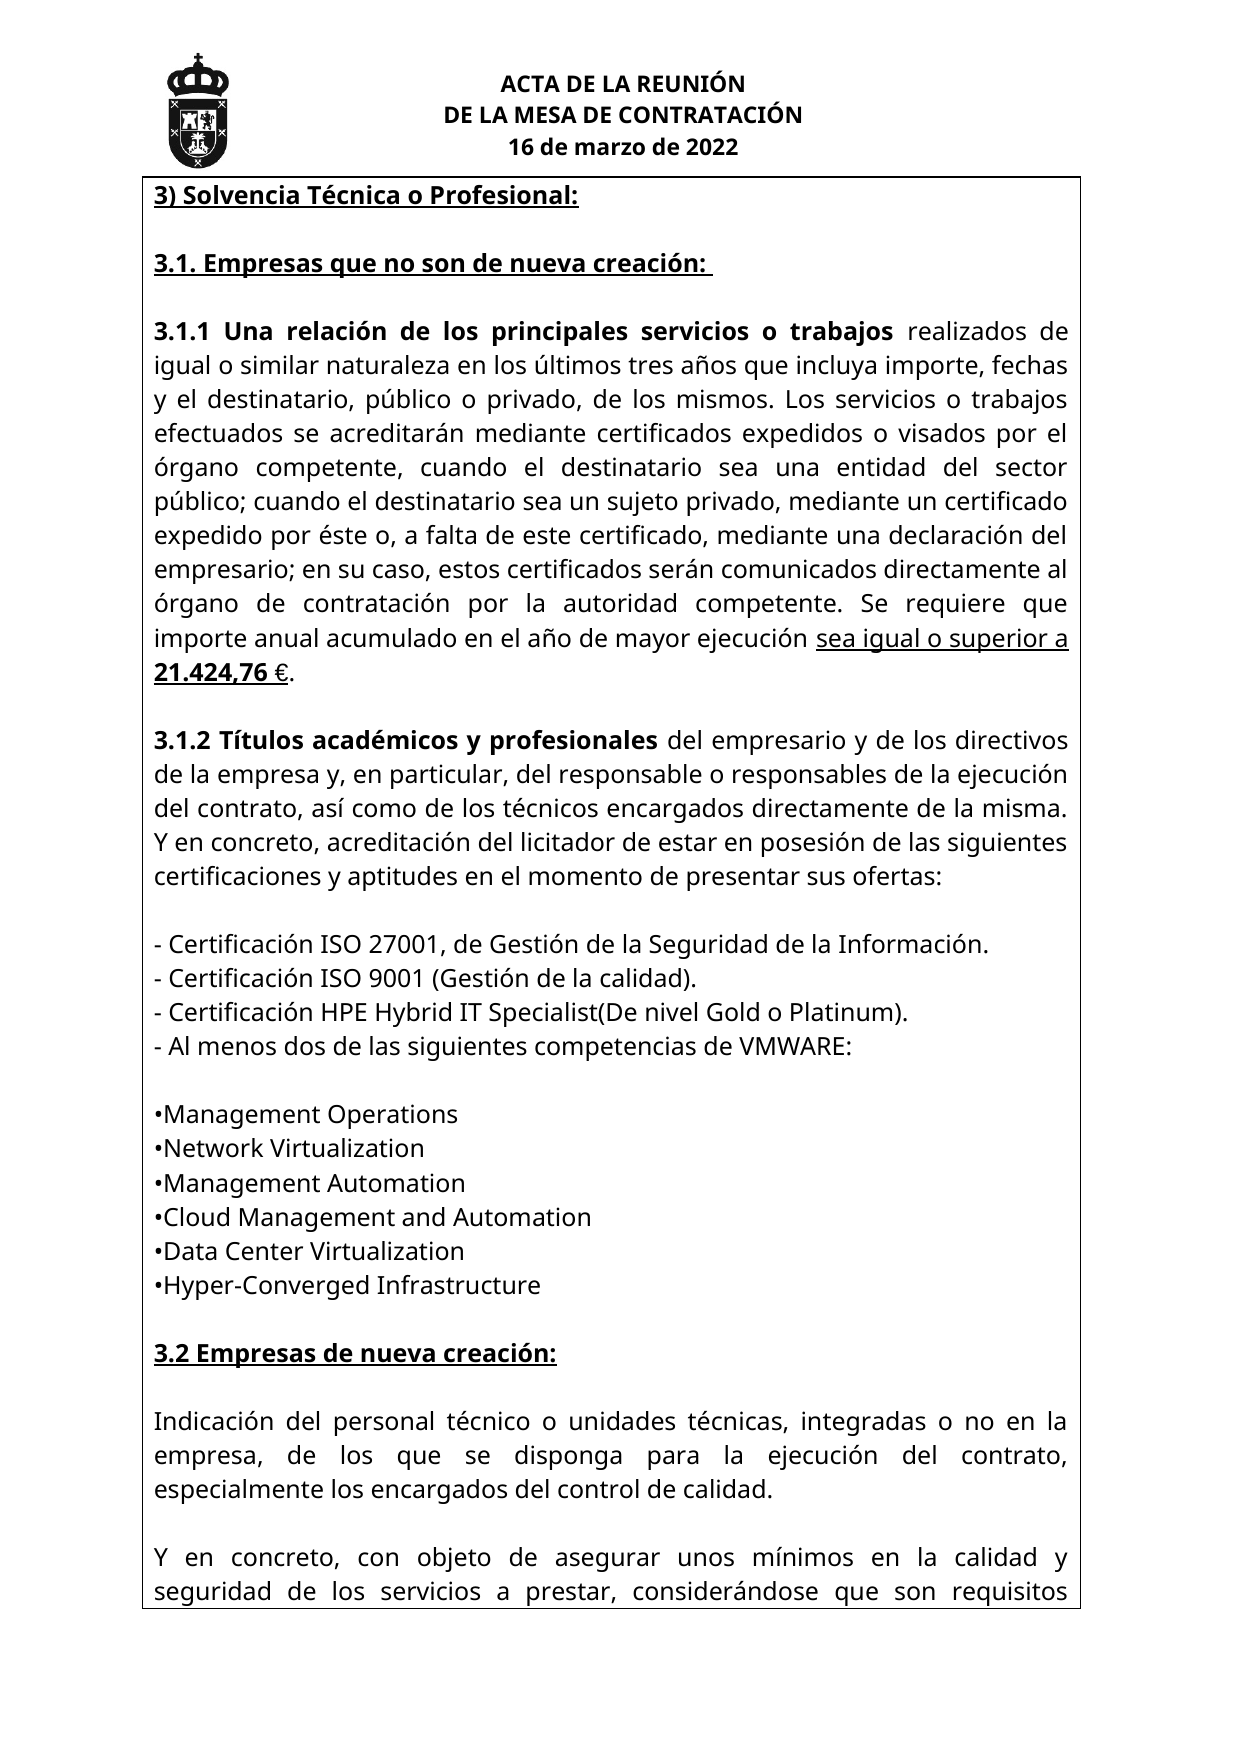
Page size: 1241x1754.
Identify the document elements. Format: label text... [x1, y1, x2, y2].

table_header 3) Solvencia Técnica o Profesional: 3.1. Empresas que no son de nueva creación: 3.1.1 Una relación de los principales servicios o trabajos realizados de igual o similar naturaleza en los últimos tres años que incluya importe, fechas y el destinatario, público o privado, de los mismos. Los servicios o trabajos efectuados se acreditarán mediante certificados expedidos o visados por el órgano competente, cuando el destinatario sea una entidad del sector público; cuando el destinatario sea un sujeto privado, mediante un certificado expedido por éste o, a falta de este certificado, mediante una declaración del empresario; en su caso, estos certificados serán comunicados directamente al órgano de contratación por la autoridad competente. Se requiere que importe anual acumulado en el año de mayor ejecución sea igual o superior a 21.424,76 €. 3.1.2 Títulos académicos y profesionales del empresario y de los directivos de la empresa y, en particular, del responsable o responsables de la ejecución del contrato, así como de los técnicos encargados directamente de la misma. Y en concreto, acreditación del licitador de estar en posesión de las siguientes certificaciones y aptitudes en el momento de presentar sus ofertas: - Certificación ISO 27001, de Gestión de la Seguridad de la Información. - Certificación ISO 9001 (Gestión de la calidad). - Certificación HPE Hybrid IT Specialist(De nivel Gold o Platinum). - Al menos dos de las siguientes competencias de VMWARE: •Management Operations •Network Virtualization •Management Automation •Cloud Management and Automation •Data Center Virtualization •Hyper-Converged Infrastructure 3.2 Empresas de nueva creación: Indicación del personal técnico o unidades técnicas, integradas o no en la empresa, de los que se disponga para la ejecución del contrato, especialmente los encargados del control de calidad. Y en concreto, con objeto de asegurar unos mínimos en la calidad y seguridad de los servicios a prestar, considerándose que son requisitos [143, 178, 1080, 1608]
picture [164, 50, 231, 171]
